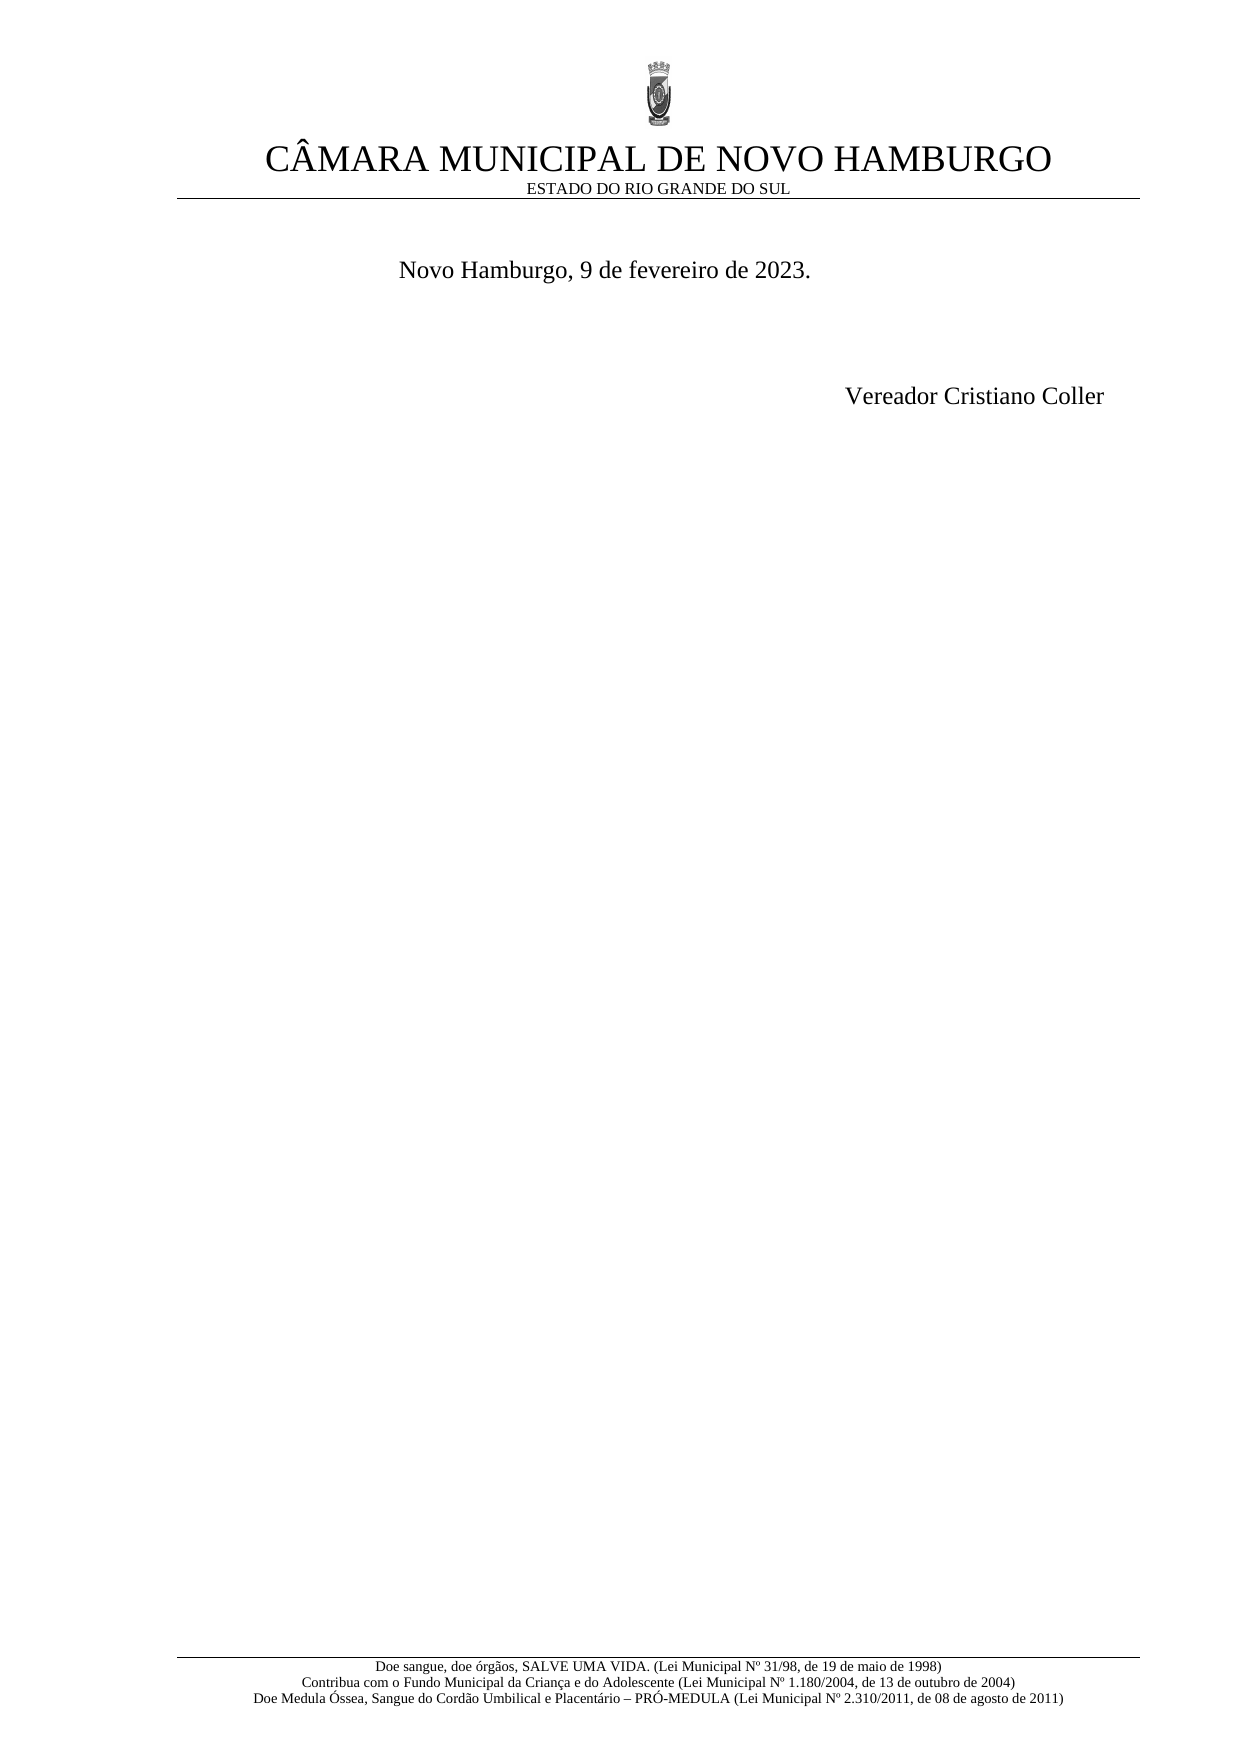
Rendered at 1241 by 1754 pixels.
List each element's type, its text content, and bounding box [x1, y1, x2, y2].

text Vereador Cristiano Coller [295, 382, 1140, 438]
text Novo Hamburgo, 9 de fevereiro de 2023. [177, 256, 1140, 284]
